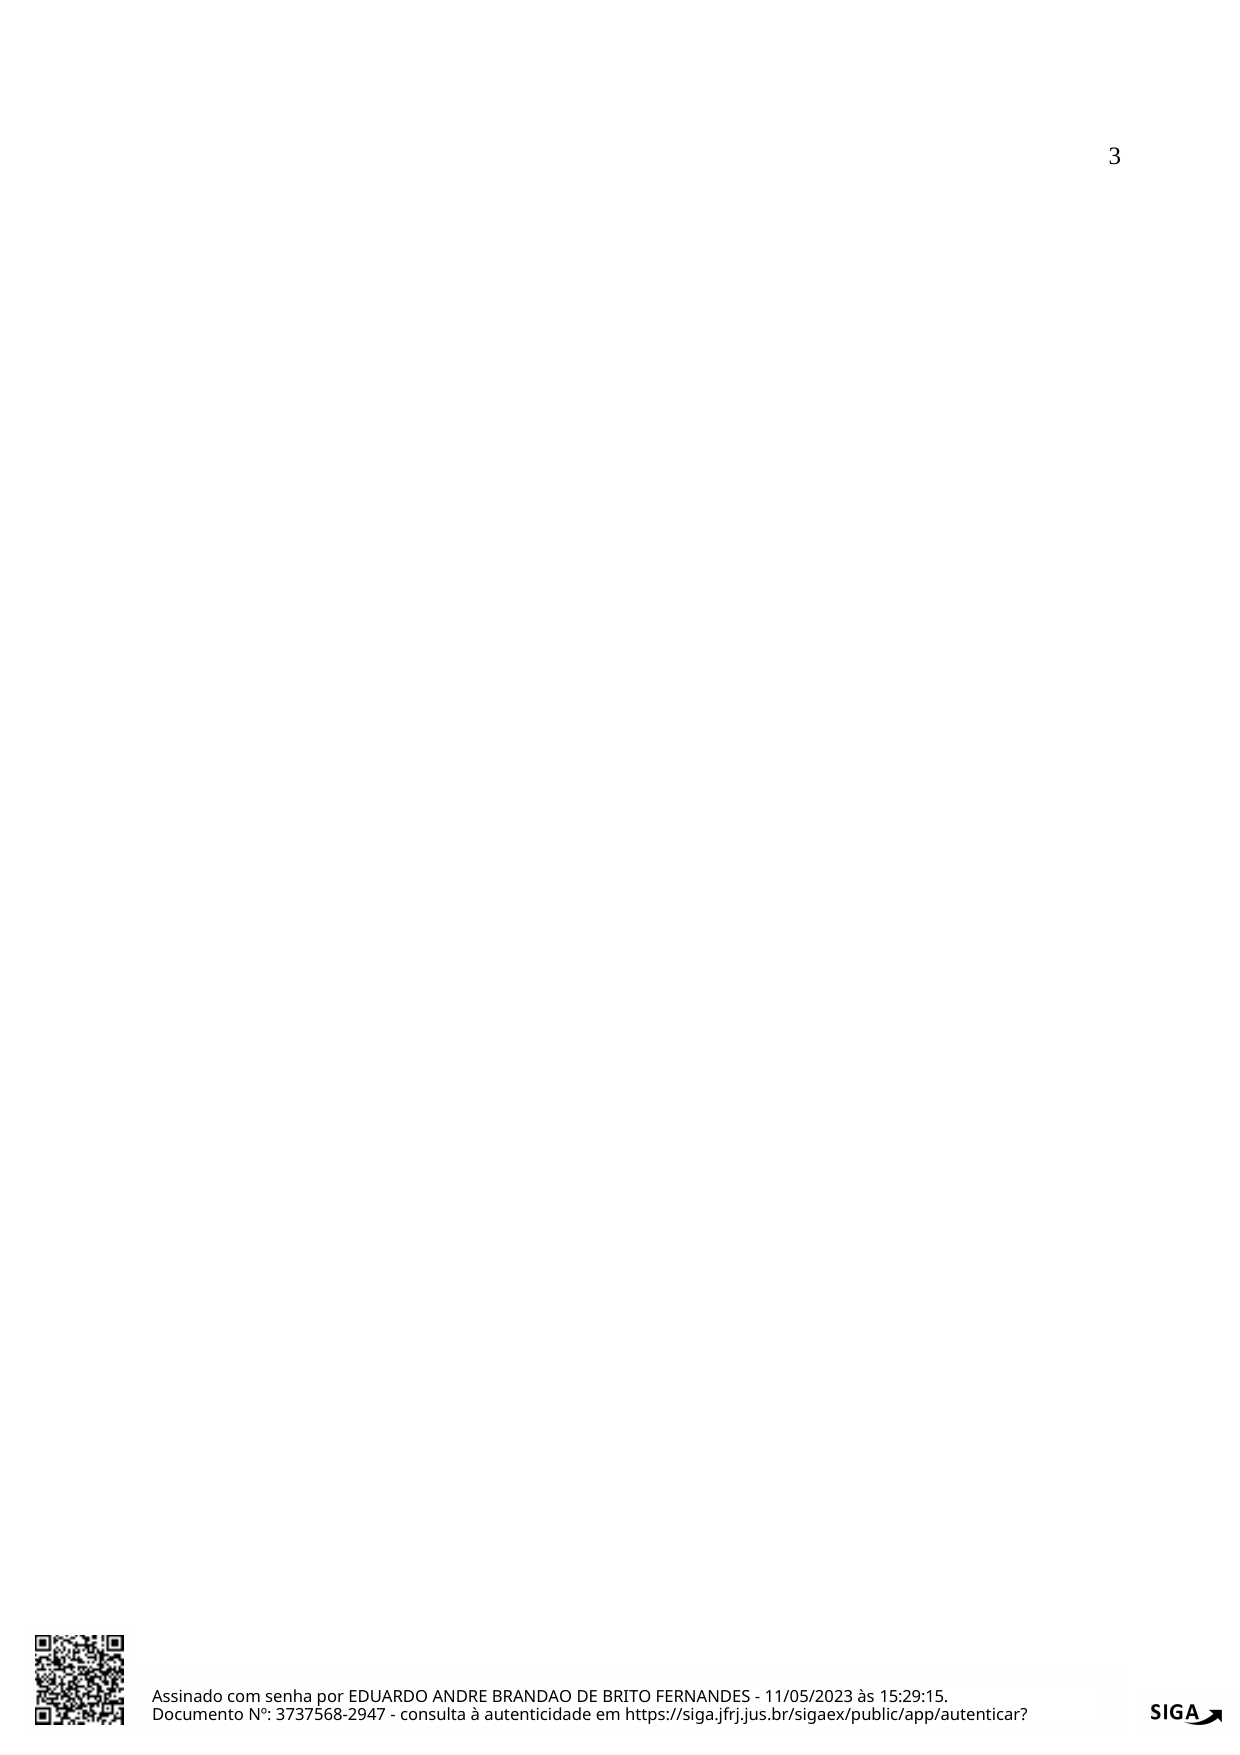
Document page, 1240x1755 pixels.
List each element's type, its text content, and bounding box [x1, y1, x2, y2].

text 3 [59, 141, 1122, 170]
